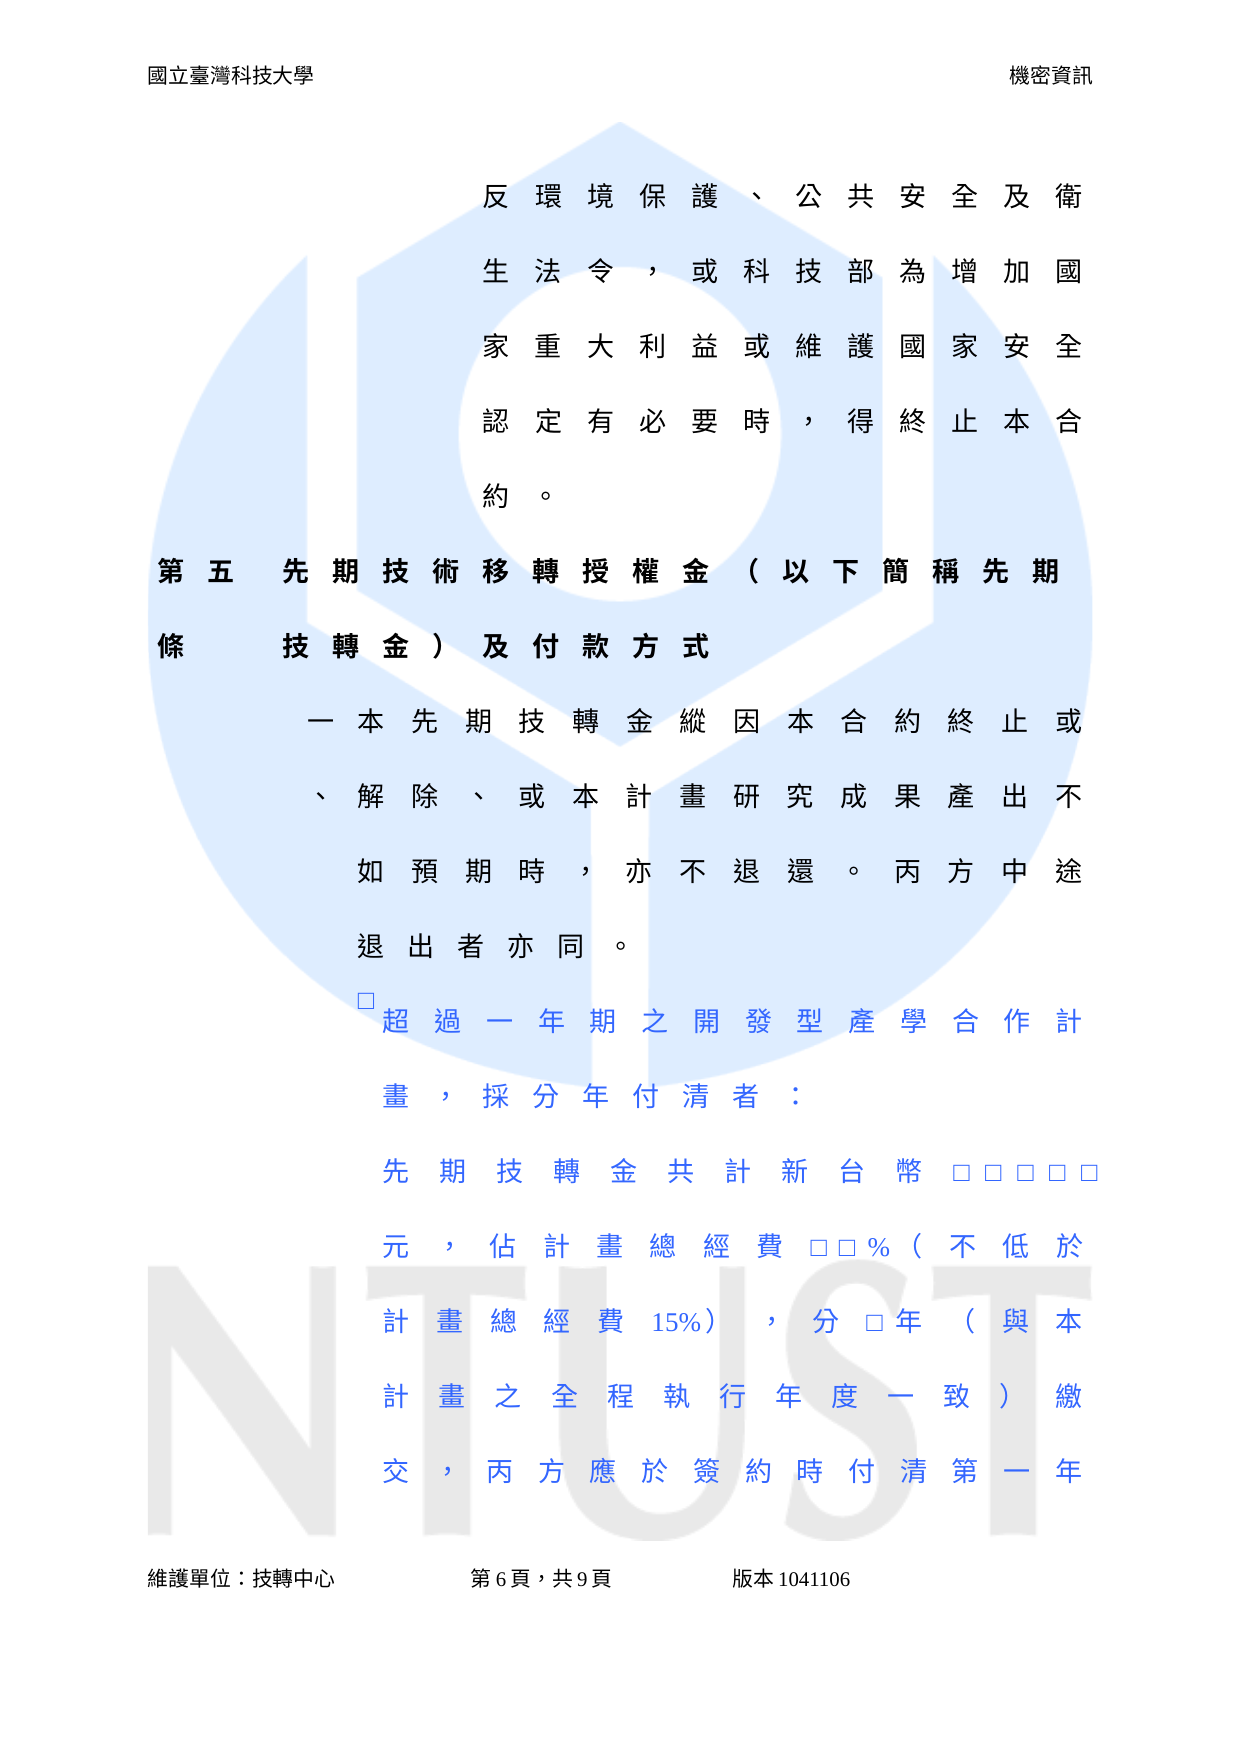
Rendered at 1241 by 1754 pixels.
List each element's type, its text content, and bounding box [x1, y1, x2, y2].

table_cell 本先期技轉金縱因本合約終止或解除、或本計畫研究成果產出不如預期時，亦不退還。丙方中途退出者亦同。 [1093, 682, 1117, 982]
table_cell 丙方於本計畫執行期間屆滿日起一年內無正當理由未實施或未有效運用本技術，或實施本技術違反環境保護、公共安全及衛生法令，或科技部為增加國家重大利益或維護國家安全認定有必要時，得終止本合約。 [1093, 157, 1117, 532]
table_cell 超過一年期之開發型產學合作計畫，採分年付清者： 先期技轉金共計新台幣□□□□□元，佔計畫總經費□□%（不低於計畫總經費15%），分□年（與本計畫之全程執行年度一致）繳交，丙方應於簽約時付清第一年先期技轉金新台幣□□□□□元，隨後每年應交新台幣□□□□□元。 [1093, 982, 1117, 1507]
table_cell 先期技術移轉授權金（以下簡稱先期技轉金）及付款方式 [1093, 532, 1117, 682]
